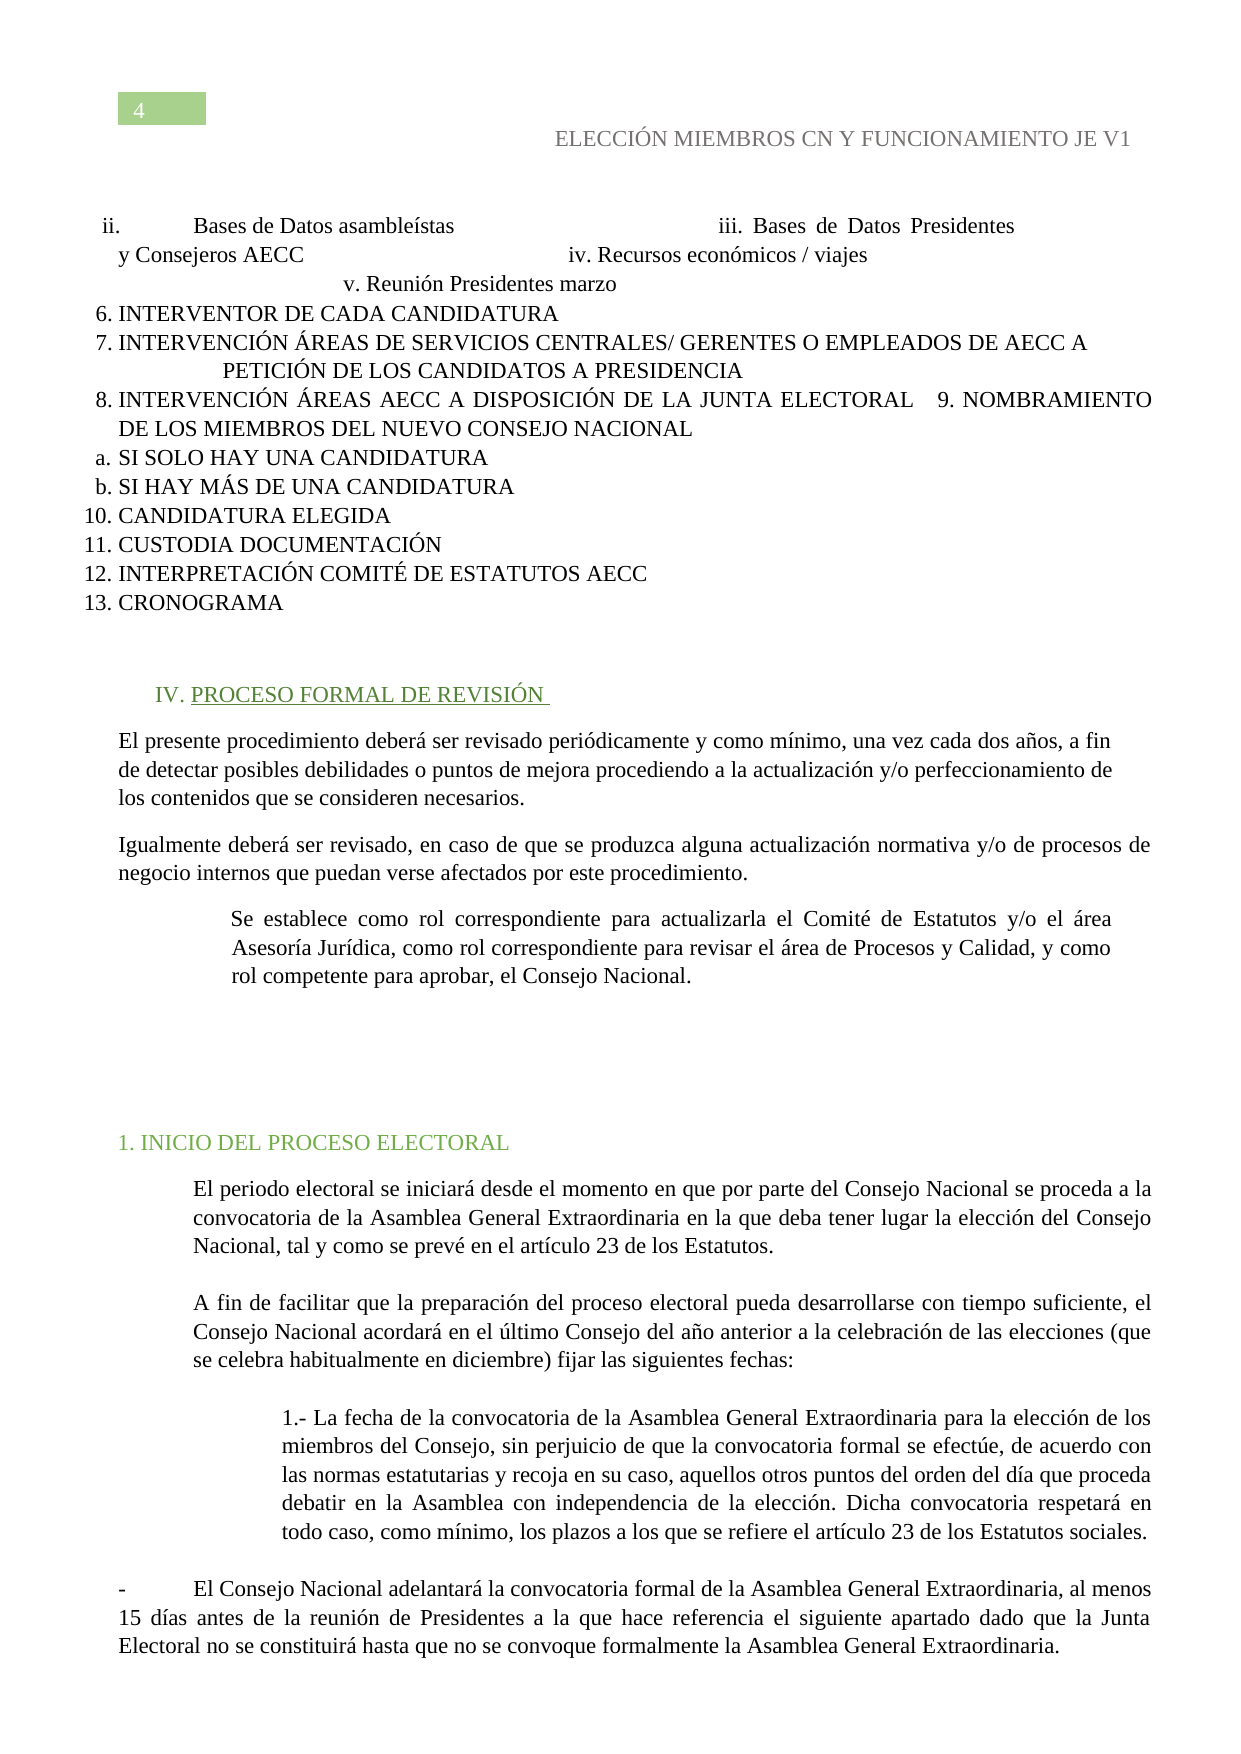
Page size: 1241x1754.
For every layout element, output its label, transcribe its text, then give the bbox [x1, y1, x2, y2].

list CRONOGRAMA [83, 589, 1153, 615]
text Se establece como rol correspondiente para actualizarla el Comité de Estatutos y/o el área Asesoría Jurídica, como rol correspondiente para revisar el área de Procesos y Calidad, y como rol competente para aprobar, el Consejo Nacional. [230, 905, 1113, 989]
list CUSTODIA DOCUMENTACIÓN [83, 531, 1153, 557]
list SI SOLO HAY UNA CANDIDATURA [95, 444, 1153, 470]
text El presente procedimiento deberá ser revisado periódicamente y como mínimo, una vez cada dos años, a fin de detectar posibles debilidades o puntos de mejora procediendo a la actualización y/o perfeccionamiento de los contenidos que se consideren necesarios. [118, 728, 1113, 811]
subtitle 1. INICIO DEL PROCESO ELECTORAL [117, 1129, 1188, 1155]
subtitle IV. PROCESO FORMAL DE REVISIÓN [155, 681, 1118, 708]
list INTERVENTOR DE CADA CANDIDATURA [95, 299, 1153, 326]
list INTERVENCIÓN ÁREAS DE SERVICIOS CENTRALES/ GERENTES O EMPLEADOS DE AECC A [95, 328, 1153, 355]
text A fin de facilitar que la preparación del proceso electoral pueda desarrollarse con tiempo suficiente, el Consejo Nacional acordará en el último Consejo del año anterior a la celebración de las elecciones (que se celebra habitualmente en diciembre) fijar las siguientes fechas: [193, 1289, 1153, 1372]
text El periodo electoral se iniciará desde el momento en que por parte del Consejo Nacional se proceda a la convocatoria de la Asamblea General Extraordinaria en la que deba tener lugar la elección del Consejo Nacional, tal y como se prevé en el artículo 23 de los Estatutos. [193, 1175, 1153, 1258]
list CANDIDATURA ELEGIDA [83, 502, 1153, 528]
list El Consejo Nacional adelantará la convocatoria formal de la Asamblea General Extraordinaria, al menos 15 días antes de la reunión de Presidentes a la que hace referencia el siguiente apartado dado que la Junta Electoral no se constituirá hasta que no se convoque formalmente la Asamblea General Extraordinaria. [118, 1575, 1153, 1658]
text 1.- La fecha de la convocatoria de la Asamblea General Extraordinaria para la elección de los miembros del Consejo, sin perjuicio de que la convocatoria formal se efectúe, de acuerdo con las normas estatutarias y recoja en su caso, aquellos otros puntos del orden del día que proceda debatir en la Asamblea con independencia de la elección. Dicha convocatoria respetará en todo caso, como mínimo, los plazos a los que se refiere el artículo 23 de los Estatutos sociales. [282, 1404, 1153, 1544]
text PETICIÓN DE LOS CANDIDATOS A PRESIDENCIA [118, 357, 1188, 384]
list Bases de Datos asambleístas iii. Bases de Datos Presidentes y Consejeros AECC iv. Recursos económicos / viajes v. Reunión Presidentes marzo [102, 212, 1015, 297]
text Igualmente deberá ser revisado, en caso de que se produzca alguna actualización normativa y/o de procesos de negocio internos que puedan verse afectados por este procedimiento. [118, 831, 1153, 886]
list INTERVENCIÓN ÁREAS AECC A DISPOSICIÓN DE LA JUNTA ELECTORAL 9. NOMBRAMIENTO DE LOS MIEMBROS DEL NUEVO CONSEJO NACIONAL [95, 386, 1153, 441]
list SI HAY MÁS DE UNA CANDIDATURA [95, 473, 1153, 499]
list INTERPRETACIÓN COMITÉ DE ESTATUTOS AECC [83, 560, 1153, 586]
